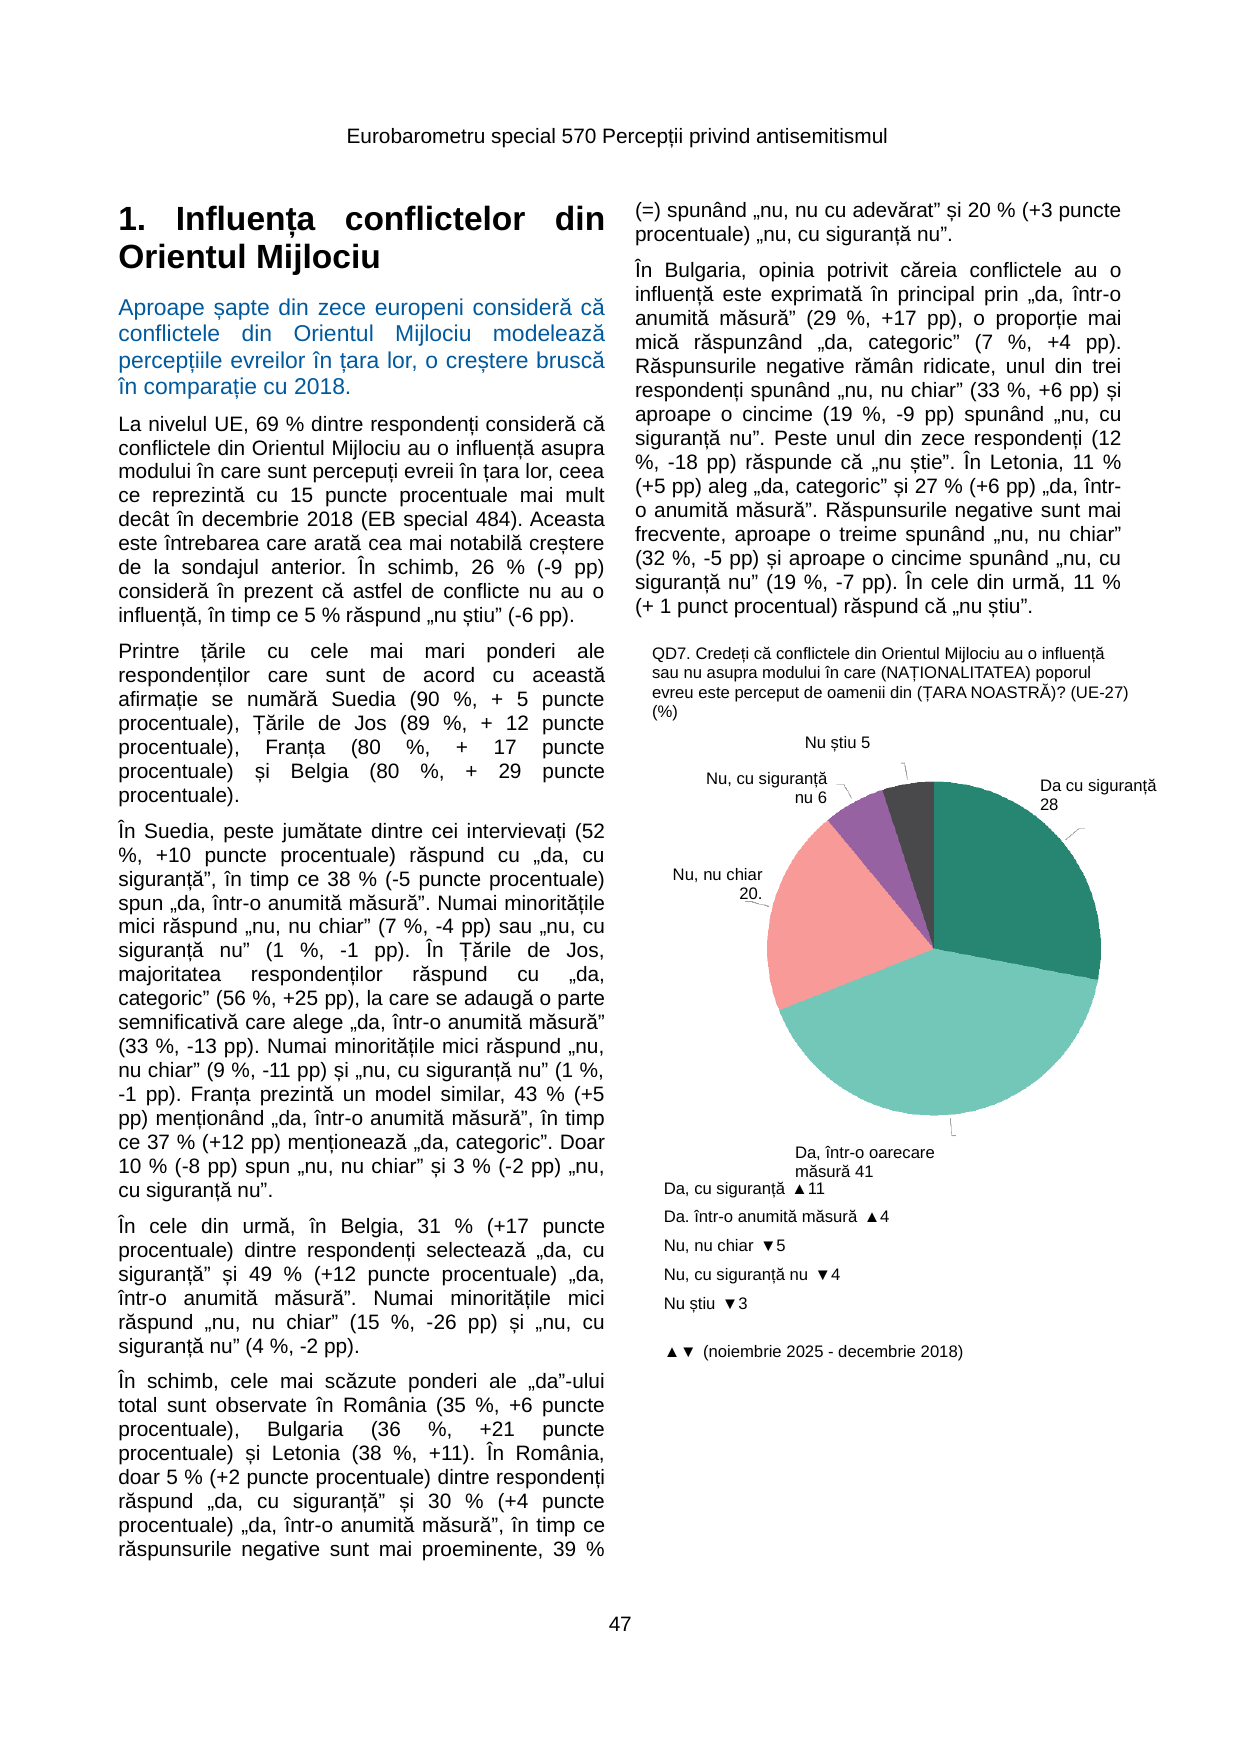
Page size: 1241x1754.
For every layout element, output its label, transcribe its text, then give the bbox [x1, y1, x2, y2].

text În Bulgaria, opinia potrivit căreia conflictele au o influență este exprimată în principal prin „da, într-o anumită măsură” (29 %, +17 pp), o proporție mai mică răspunzând „da, categoric” (7 %, +4 pp). Răspunsurile negative rămân ridicate, unul din trei respondenți spunând „nu, nu chiar” (33 %, +6 pp) și aproape o cincime (19 %, -9 pp) spunând „nu, cu siguranță nu”. Peste unul din zece respondenți (12 %, -18 pp) răspunde că „nu știe”. În Letonia, 11 % (+5 pp) aleg „da, categoric” și 27 % (+6 pp) „da, într-o anumită măsură”. Răspunsurile negative sunt mai frecvente, aproape o treime spunând „nu, nu chiar” (32 %, -5 pp) și aproape o cincime spunând „nu, cu siguranță nu” (19 %, -7 pp). În cele din urmă, 11 % (+ 1 punct procentual) răspund că „nu știu”. [635, 258, 1122, 617]
text Aproape șapte din zece europeni consideră că conflictele din Orientul Mijlociu modelează percepțiile evreilor în țara lor, o creștere bruscă în comparație cu 2018. [118, 294, 605, 399]
picture [729, 753, 1105, 1140]
text În schimb, cele mai scăzute ponderi ale „da”-ului total sunt observate în România (35 %, +6 puncte procentuale), Bulgaria (36 %, +21 puncte procentuale) și Letonia (38 %, +11). În România, doar 5 % (+2 puncte procentuale) dintre respondenți răspund „da, cu siguranță” și 30 % (+4 puncte procentuale) „da, într-o anumită măsură”, în timp ce răspunsurile negative sunt mai proeminente, 39 % [118, 1369, 605, 1561]
text (=) spunând „nu, nu cu adevărat” și 20 % (+3 puncte procentuale) „nu, cu siguranță nu”. [635, 198, 1122, 246]
text În Suedia, peste jumătate dintre cei intervievați (52 %, +10 puncte procentuale) răspund cu „da, cu siguranță”, în timp ce 38 % (-5 puncte procentuale) spun „da, într-o anumită măsură”. Numai minoritățile mici răspund „nu, nu chiar” (7 %, -4 pp) sau „nu, cu siguranță nu” (1 %, -1 pp). În Țările de Jos, majoritatea respondenților răspund cu „da, categoric” (56 %, +25 pp), la care se adaugă o parte semnificativă care alege „da, într-o anumită măsură” (33 %, -13 pp). Numai minoritățile mici răspund „nu, nu chiar” (9 %, -11 pp) și „nu, cu siguranță nu” (1 %, -1 pp). Franța prezintă un model similar, 43 % (+5 pp) menționând „da, într-o anumită măsură”, în timp ce 37 % (+12 pp) menționează „da, categoric”. Doar 10 % (-8 pp) spun „nu, nu chiar” și 3 % (-2 pp) „nu, cu siguranță nu”. [118, 818, 605, 1202]
text În cele din urmă, în Belgia, 31 % (+17 puncte procentuale) dintre respondenți selectează „da, cu siguranță” și 49 % (+12 puncte procentuale) „da, într-o anumită măsură”. Numai minoritățile mici răspund „nu, nu chiar” (15 %, -26 pp) și „nu, cu siguranță nu” (4 %, -2 pp). [118, 1214, 605, 1357]
text La nivelul UE, 69 % dintre respondenți consideră că conflictele din Orientul Mijlociu au o influență asupra modului în care sunt percepuți evreii în țara lor, ceea ce reprezintă cu 15 puncte procentuale mai mult decât în decembrie 2018 (EB special 484). Aceasta este întrebarea care arată cea mai notabilă creștere de la sondajul anterior. În schimb, 26 % (-9 pp) consideră în prezent că astfel de conflicte nu au o influență, în timp ce 5 % răspund „nu știu” (-6 pp). [118, 411, 605, 627]
subtitle 1. Influența conflictelor din Orientul Mijlociu [118, 198, 605, 276]
text Printre țările cu cele mai mari ponderi ale respondenților care sunt de acord cu această afirmație se numără Suedia (90 %, + 5 puncte procentuale), Țările de Jos (89 %, + 12 puncte procentuale), Franța (80 %, + 17 puncte procentuale) și Belgia (80 %, + 29 puncte procentuale). [118, 639, 605, 807]
